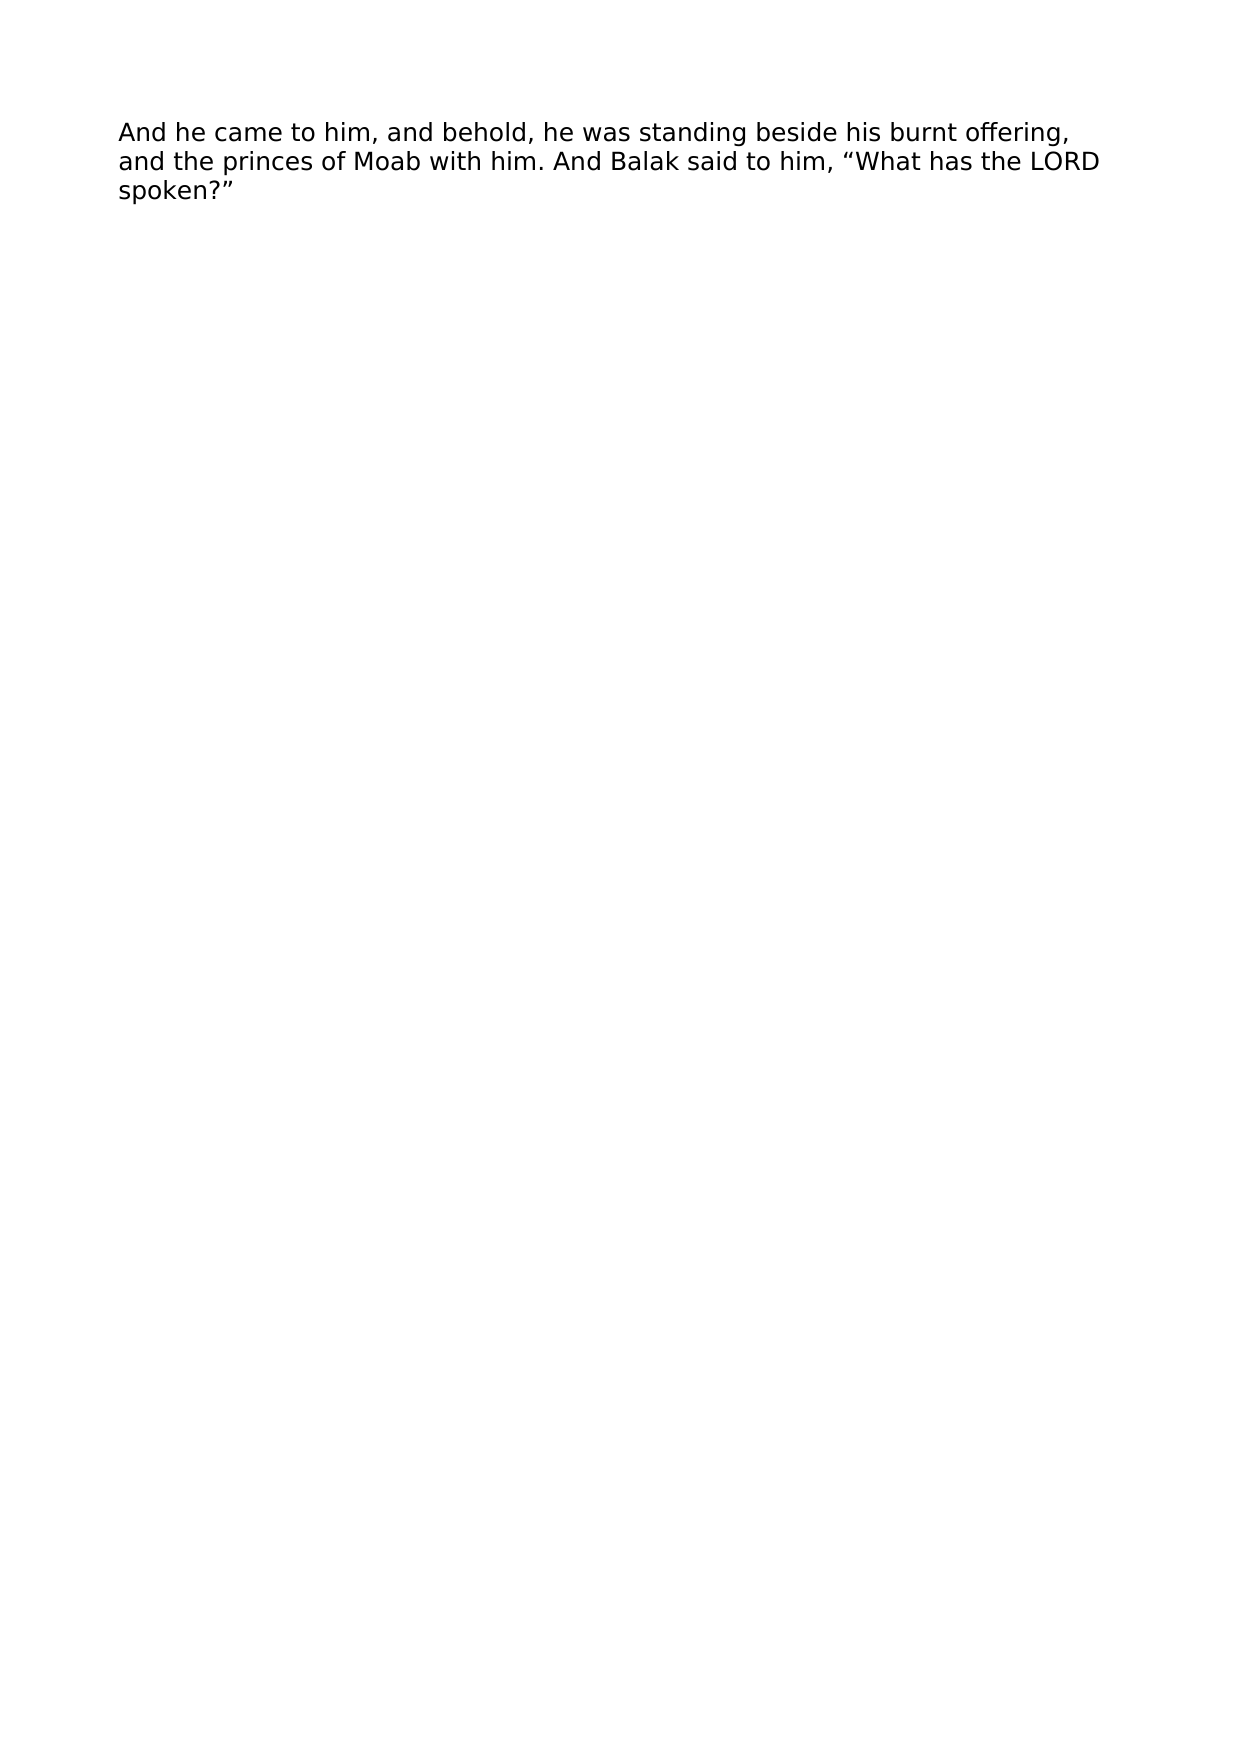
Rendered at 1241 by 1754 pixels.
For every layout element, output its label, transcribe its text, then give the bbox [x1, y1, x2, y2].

text And he came to him, and behold, he was standing beside his burnt offering, and the princes of Moab with him. And Balak said to him, “What has the LORD spoken?” [118, 118, 1122, 206]
